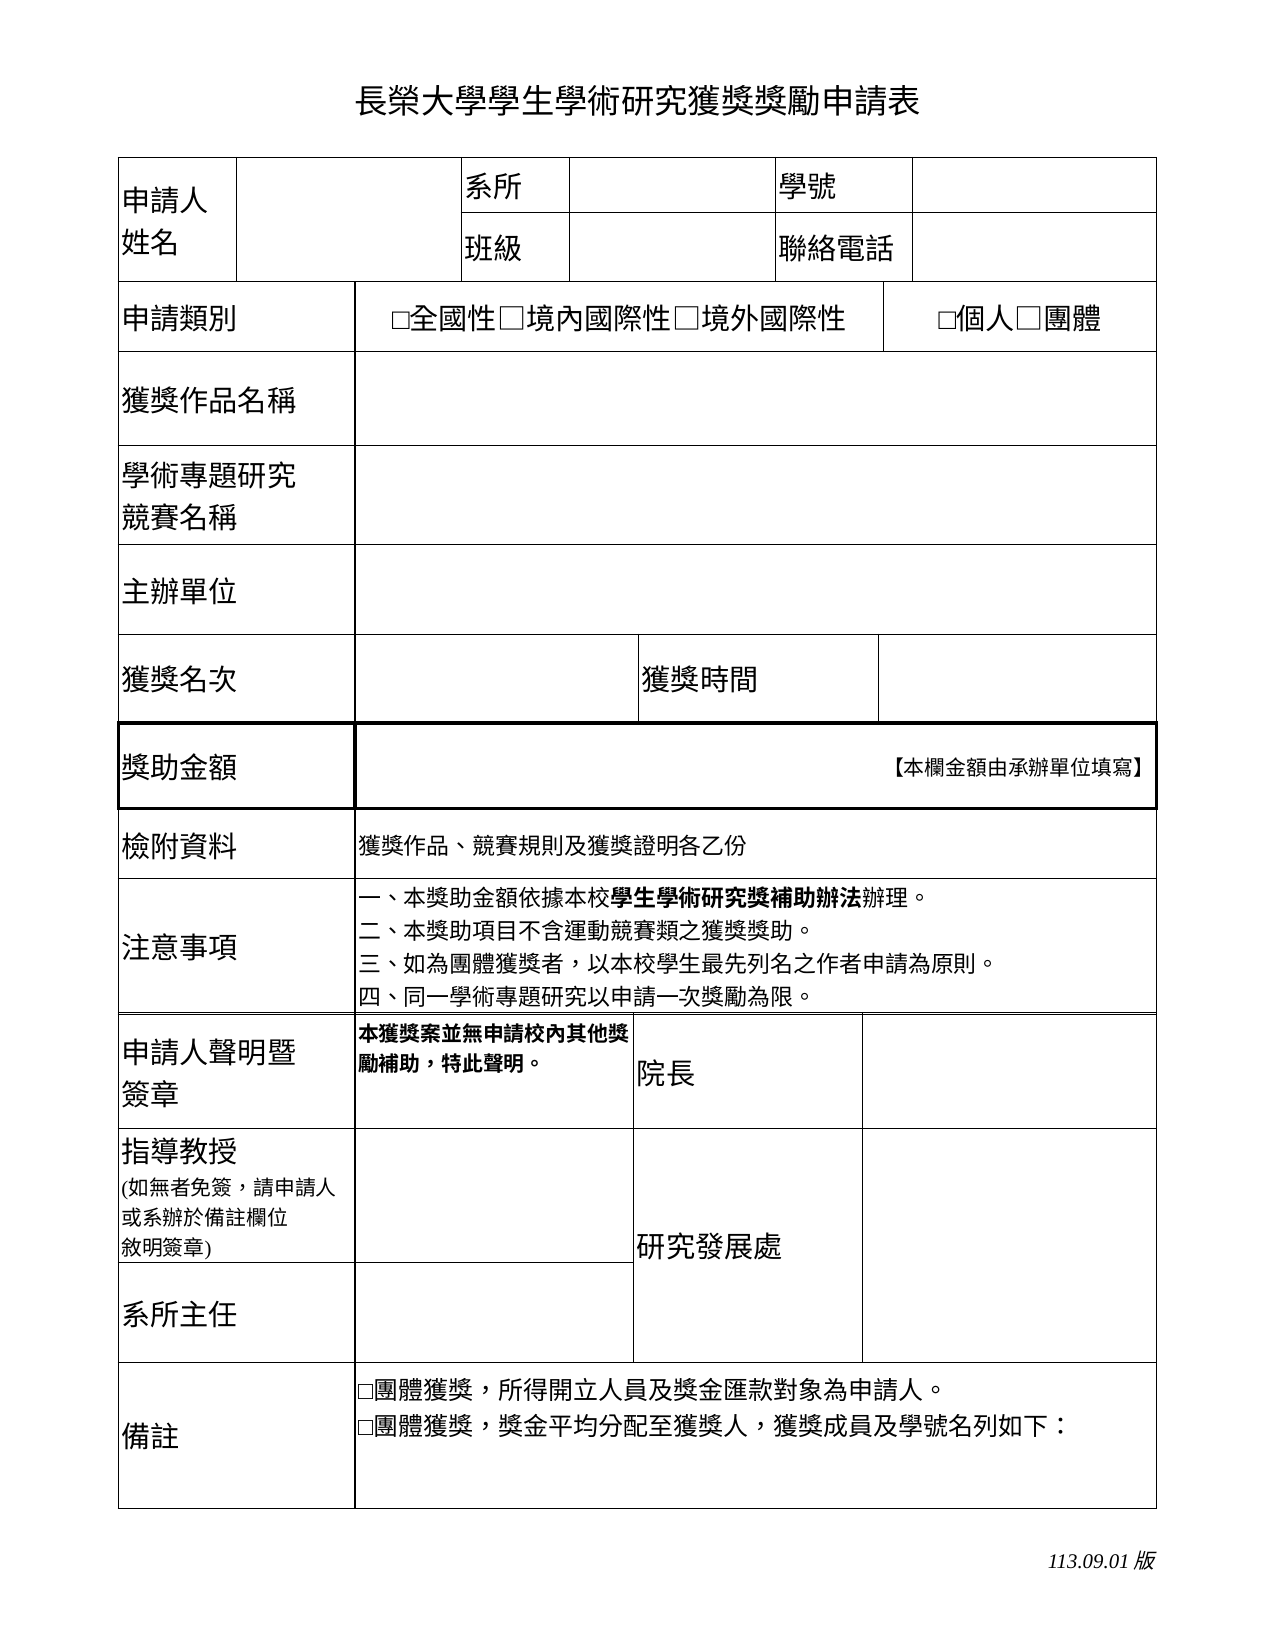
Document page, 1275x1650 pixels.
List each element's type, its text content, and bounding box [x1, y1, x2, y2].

table_cell 獲獎名次 [119, 635, 354, 721]
table_cell 班級 [462, 213, 569, 281]
table_cell 研究發展處 [634, 1129, 862, 1362]
table_cell [356, 1129, 633, 1262]
table_cell 獎助金額 [120, 725, 353, 807]
table_cell □團體獲獎，所得開立人員及獎金匯款對象為申請人。 □團體獲獎，獎金平均分配至獲獎人，獲獎成員及學號名列如下： [356, 1363, 1156, 1508]
table_cell [879, 635, 1156, 721]
table_cell [356, 352, 1156, 444]
table_cell [356, 1263, 633, 1362]
table_cell 檢附資料 [119, 810, 354, 878]
table_cell 注意事項 [119, 879, 354, 1012]
table_cell [356, 545, 1156, 633]
table_header 系所 [462, 158, 569, 212]
table_cell 一、本獎助金額依據本校學生學術研究獎補助辦法辦理。 二、本獎助項目不含運動競賽類之獲獎獎助。 三、如為團體獲獎者，以本校學生最先列名之作者申請為原則。 四、同一學術專題研究以申請一次獎勵為限。 [356, 879, 1156, 1012]
table_cell 主辦單位 [119, 545, 354, 633]
table_cell [356, 446, 1156, 544]
table_header [913, 158, 1156, 212]
table_cell 獲獎作品名稱 [119, 352, 354, 444]
table_header [237, 158, 461, 281]
table_cell □個人□團體 [884, 282, 1156, 351]
text 長榮大學學生學術研究獲獎獎勵申請表 [118, 75, 1157, 123]
table_header 學號 [776, 158, 912, 212]
table_cell 申請人聲明暨 簽章 [119, 1015, 354, 1128]
table_cell 學術專題研究 競賽名稱 [119, 446, 354, 544]
table_cell 申請類別 [119, 282, 354, 351]
table_cell [913, 213, 1156, 281]
table_cell 院長 [634, 1015, 862, 1128]
table_cell 備註 [119, 1363, 354, 1508]
table_header 申請人姓名 [119, 158, 236, 281]
table_cell □全國性□境內國際性□境外國際性 [356, 282, 883, 351]
table_cell [863, 1129, 1156, 1362]
table_cell 【本欄金額由承辦單位填寫】 [357, 725, 1155, 807]
table_cell 獲獎作品、競賽規則及獲獎證明各乙份 [356, 810, 1156, 878]
table_header [570, 158, 775, 212]
table_cell [356, 635, 638, 721]
table_cell 指導教授 (如無者免簽，請申請人或系辦於備註欄位 敘明簽章) [119, 1129, 354, 1262]
table_cell 本獲獎案並無申請校內其他獎勵補助，特此聲明。 [356, 1015, 633, 1128]
table_cell [863, 1015, 1156, 1128]
table_cell [570, 213, 775, 281]
table_cell 聯絡電話 [776, 213, 912, 281]
table_cell 獲獎時間 [639, 635, 878, 721]
table_cell 系所主任 [119, 1263, 354, 1362]
